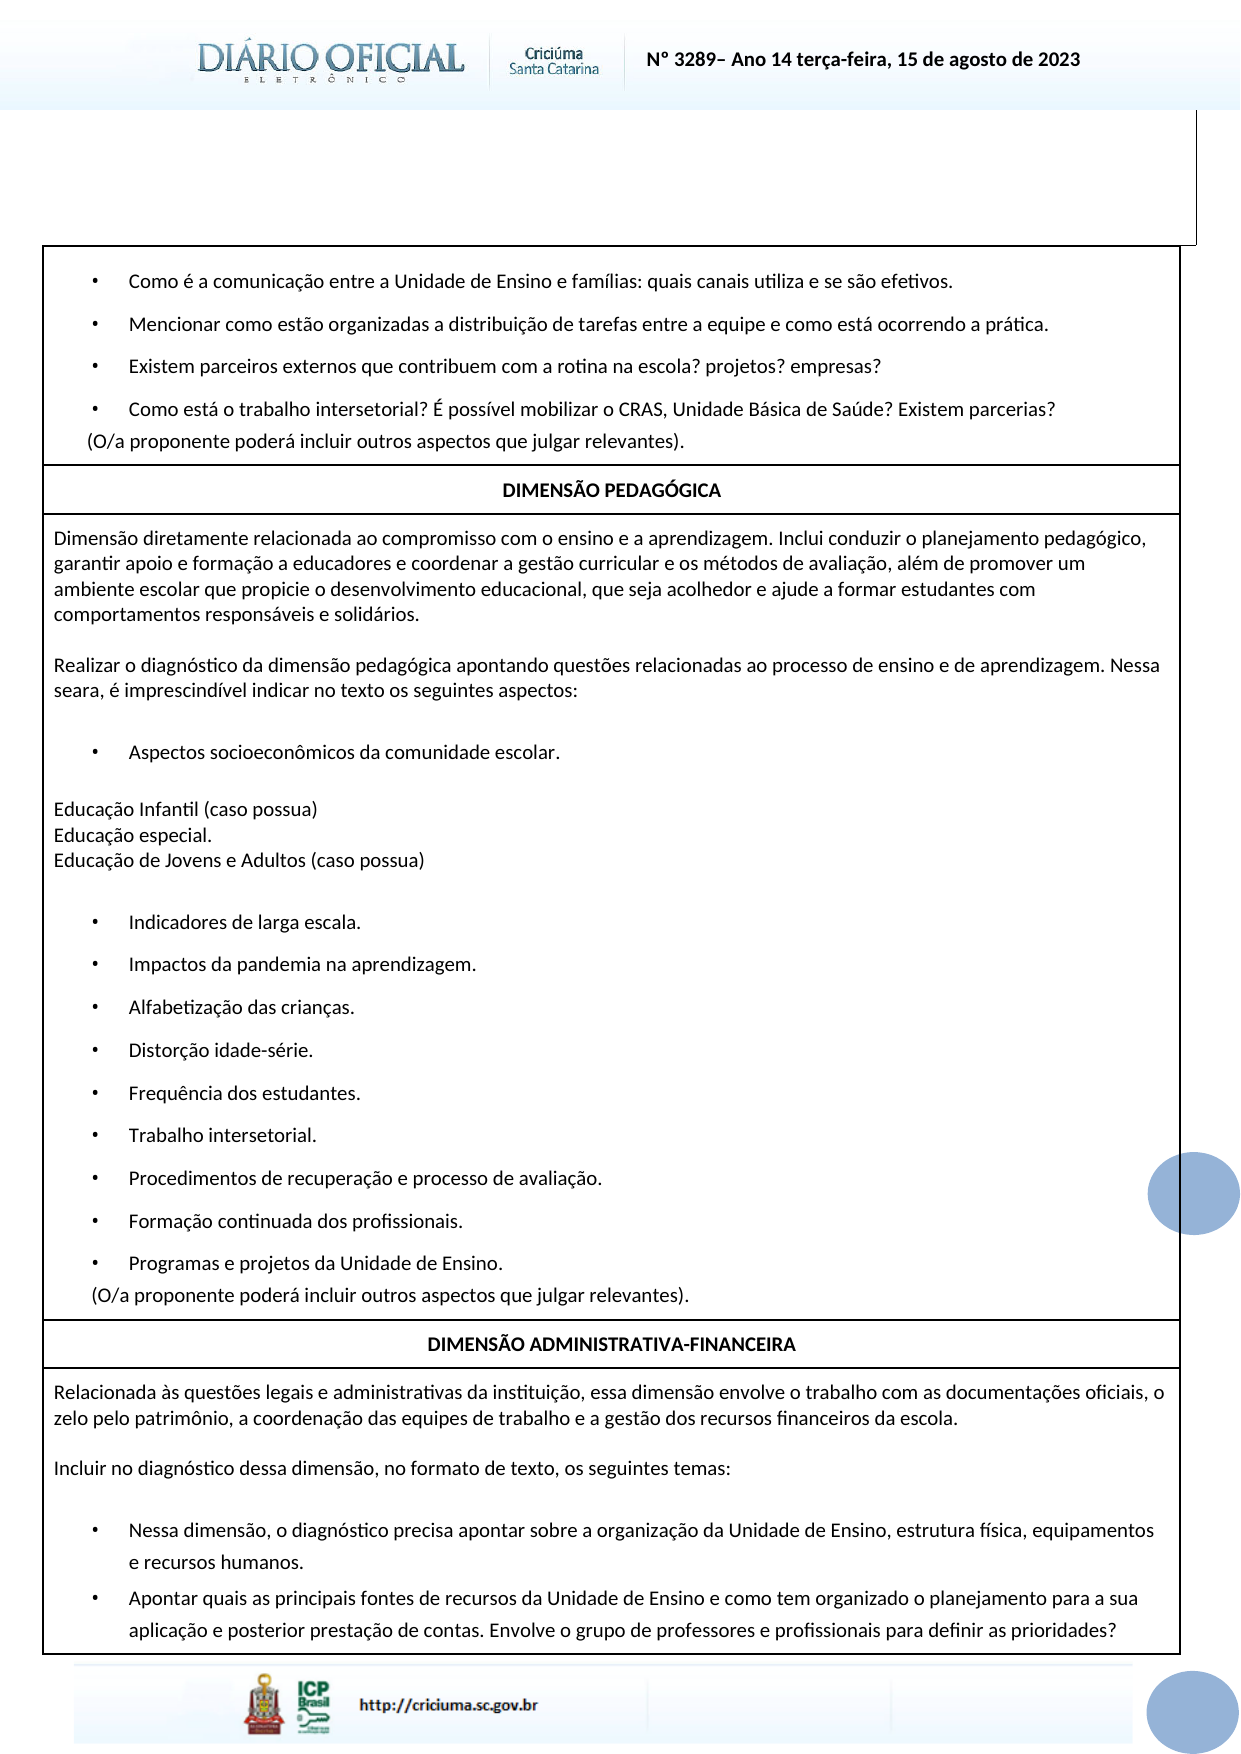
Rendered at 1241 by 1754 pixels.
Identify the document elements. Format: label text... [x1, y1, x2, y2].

table_cell Envolve aspectos diretamente relacionados à liderança da gestão escolar promovendo o engajamento da comunidade, sempre sob uma ótica democrática e assumindo plena responsabilidade pela escola, bem como desenvolvendo um olhar sistêmico e estratégico para o cotidiano, de modo que a instituição cumpra sua função social. Incluir no diagnóstico dessa dimensão, no formato de texto, os seguintes temas: Integração Unidade de Ensino e comunidade. Analisar como se dá a participação dos órgãos colegiados nas decisões e a participação da comunidade escolar nas ações promovidas pela Unidade de Ensino. Como se deu a elaboração do Projeto Político Pedagógico? Órgãos colegiados: Conselho Escolar, Associação de Pais e Professores - APP, Grêmios Estudantis (Estabelecimento de Ensino que atende anos finais do Ensino Fundamental). Como é a comunicação entre a Unidade de Ensino e famílias: quais canais utiliza e se são efetivos. Mencionar como estão organizadas a distribuição de tarefas entre a equipe e como está ocorrendo a prática. Existem parceiros externos que contribuem com a rotina na escola? projetos? empresas? Como está o trabalho intersetorial? É possível mobilizar o CRAS, Unidade Básica de Saúde? Existem parcerias? (O/a proponente poderá incluir outros aspectos que julgar relevantes). [44, 247, 1179, 464]
table_cell DIMENSÃO PEDAGÓGICA [44, 466, 1179, 513]
table_cell Relacionada às questões legais e administrativas da instituição, essa dimensão envolve o trabalho com as documentações oficiais, o zelo pelo patrimônio, a coordenação das equipes de trabalho e a gestão dos recursos financeiros da escola. Incluir no diagnóstico dessa dimensão, no formato de texto, os seguintes temas: Nessa dimensão, o diagnóstico precisa apontar sobre a organização da Unidade de Ensino, estrutura física, equipamentos e recursos humanos. Apontar quais as principais fontes de recursos da Unidade de Ensino e como tem organizado o planejamento para a sua aplicação e posterior prestação de contas. Envolve o grupo de professores e profissionais para definir as prioridades? [44, 1369, 1179, 1653]
table_cell Dimensão diretamente relacionada ao compromisso com o ensino e a aprendizagem. Inclui conduzir o planejamento pedagógico, garantir apoio e formação a educadores e coordenar a gestão curricular e os métodos de avaliação, além de promover um ambiente escolar que propicie o desenvolvimento educacional, que seja acolhedor e ajude a formar estudantes com comportamentos responsáveis e solidários. Realizar o diagnóstico da dimensão pedagógica apontando questões relacionadas ao processo de ensino e de aprendizagem. Nessa seara, é imprescindível indicar no texto os seguintes aspectos: Aspectos socioeconômicos da comunidade escolar. Educação Infantil (caso possua) Educação especial. Educação de Jovens e Adultos (caso possua) Indicadores de larga escala. Impactos da pandemia na aprendizagem. Alfabetização das crianças. Distorção idade-série. Frequência dos estudantes. Trabalho intersetorial. Procedimentos de recuperação e processo de avaliação. Formação continuada dos profissionais. Programas e projetos da Unidade de Ensino. (O/a proponente poderá incluir outros aspectos que julgar relevantes). [44, 515, 1179, 1318]
table_cell DIMENSÃO ADMINISTRATIVA-FINANCEIRA [44, 1321, 1179, 1367]
